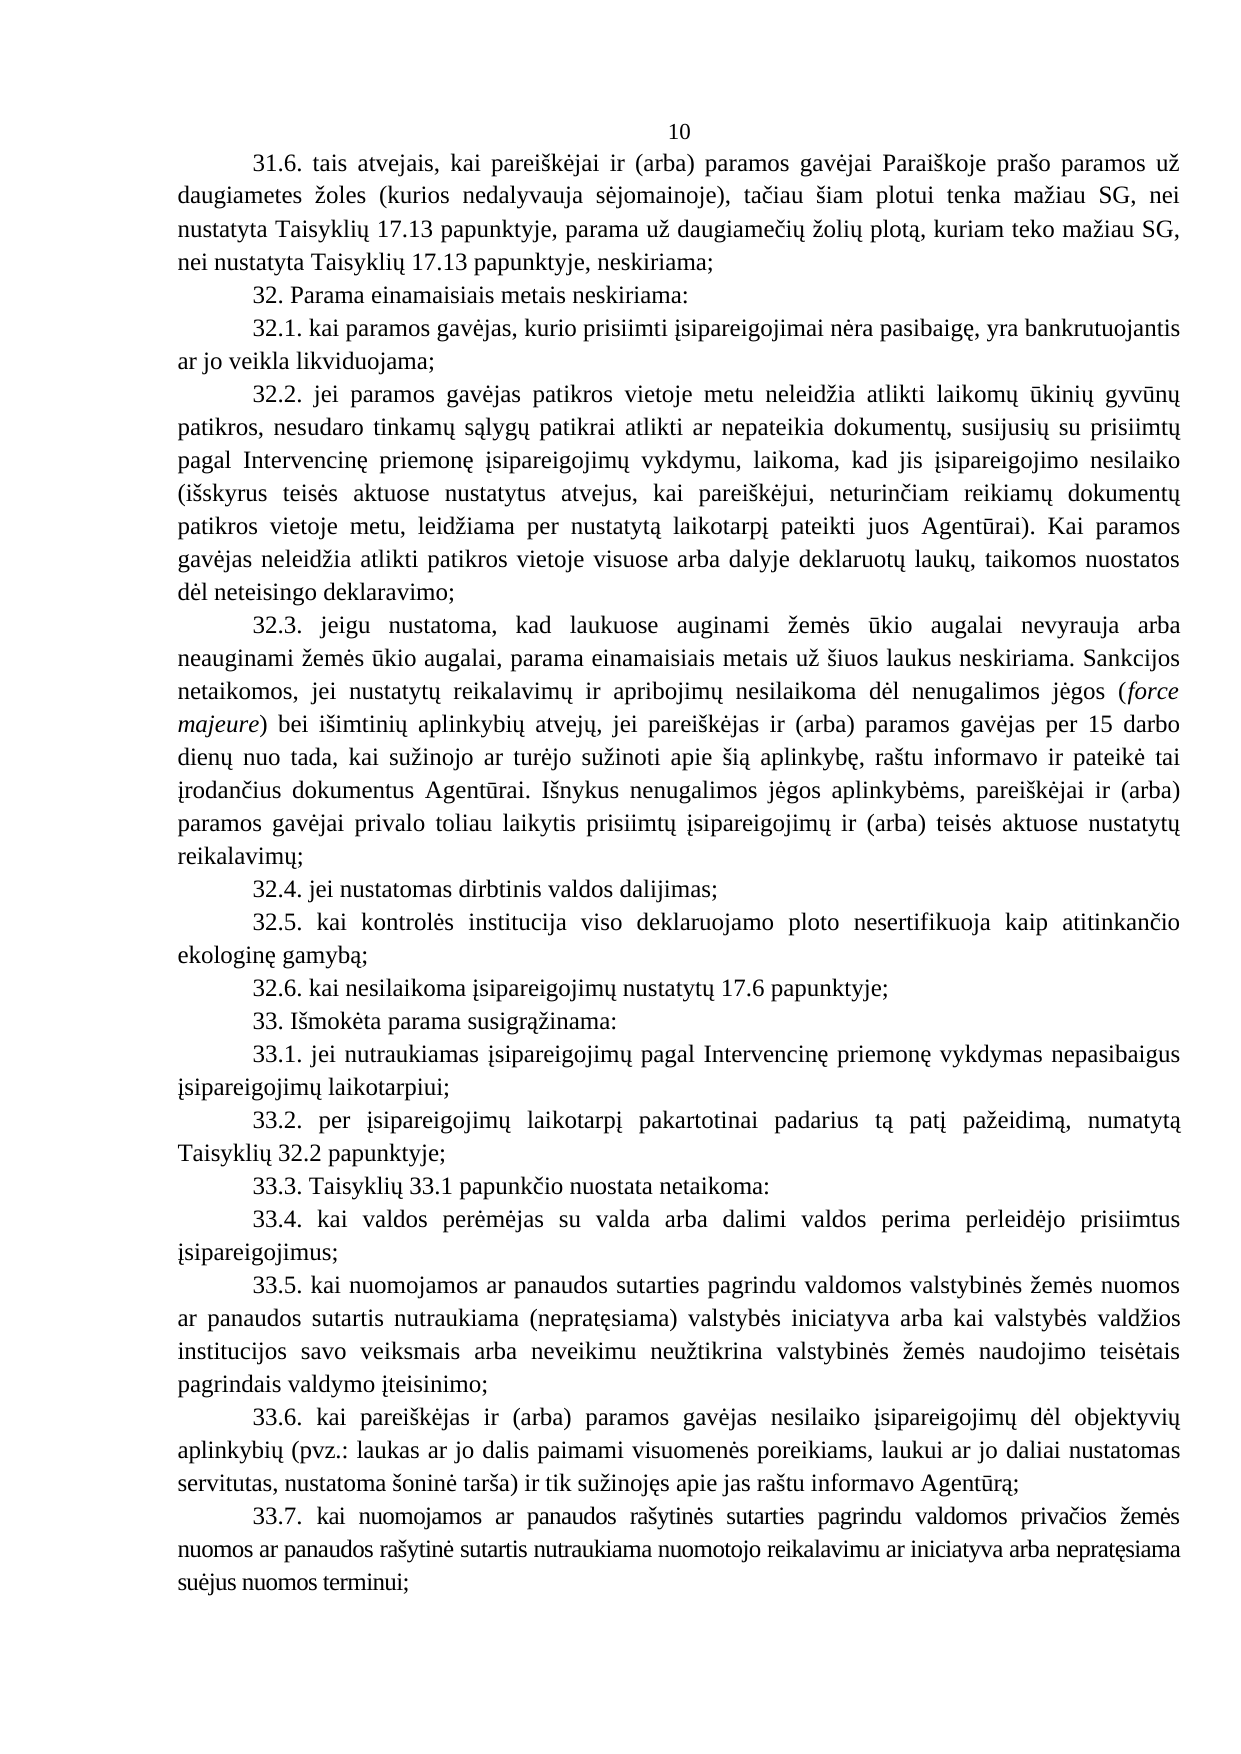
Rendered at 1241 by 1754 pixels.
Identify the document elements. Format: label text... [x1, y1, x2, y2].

text 33.2. per įsipareigojimų laikotarpį pakartotinai padarius tą patį pažeidimą, numatytą Taisyklių 32.2 papunktyje; [177, 1105, 1181, 1167]
text 32.5. kai kontrolės institucija viso deklaruojamo ploto nesertifikuoja kaip atitinkančio ekologinę gamybą; [177, 907, 1181, 969]
text 31.6. tais atvejais, kai pareiškėjai ir (arba) paramos gavėjai Paraiškoje prašo paramos už daugiametes žoles (kurios nedalyvauja sėjomainoje), tačiau šiam plotui tenka mažiau SG, nei nustatyta Taisyklių 17.13 papunktyje, parama už daugiamečių žolių plotą, kuriam teko mažiau SG, nei nustatyta Taisyklių 17.13 papunktyje, neskiriama; [177, 148, 1181, 275]
text 32.6. kai nesilaikoma įsipareigojimų nustatytų 17.6 papunktyje; [177, 973, 1181, 1002]
text 32. Parama einamaisiais metais neskiriama: [177, 280, 1181, 308]
text 33.6. kai pareiškėjas ir (arba) paramos gavėjas nesilaiko įsipareigojimų dėl objektyvių aplinkybių (pvz.: laukas ar jo dalis paimami visuomenės poreikiams, laukui ar jo daliai nustatomas servitutas, nustatoma šoninė tarša) ir tik sužinojęs apie jas raštu informavo Agentūrą; [177, 1402, 1181, 1497]
text 32.4. jei nustatomas dirbtinis valdos dalijimas; [177, 874, 1181, 903]
text 33.3. Taisyklių 33.1 papunkčio nuostata netaikoma: [177, 1171, 1181, 1200]
text 33.4. kai valdos perėmėjas su valda arba dalimi valdos perima perleidėjo prisiimtus įsipareigojimus; [177, 1204, 1181, 1266]
text 33. Išmokėta parama susigrąžinama: [177, 1006, 1181, 1035]
text 32.1. kai paramos gavėjas, kurio prisiimti įsipareigojimai nėra pasibaigę, yra bankrutuojantis ar jo veikla likviduojama; [177, 313, 1181, 374]
text 33.1. jei nutraukiamas įsipareigojimų pagal Intervencinę priemonę vykdymas nepasibaigus įsipareigojimų laikotarpiui; [177, 1039, 1181, 1101]
text 33.5. kai nuomojamos ar panaudos sutarties pagrindu valdomos valstybinės žemės nuomos ar panaudos sutartis nutraukiama (nepratęsiama) valstybės iniciatyva arba kai valstybės valdžios institucijos savo veiksmais arba neveikimu neužtikrina valstybinės žemės naudojimo teisėtais pagrindais valdymo įteisinimo; [177, 1270, 1181, 1398]
text 32.2. jei paramos gavėjas patikros vietoje metu neleidžia atlikti laikomų ūkinių gyvūnų patikros, nesudaro tinkamų sąlygų patikrai atlikti ar nepateikia dokumentų, susijusių su prisiimtų pagal Intervencinę priemonę įsipareigojimų vykdymu, laikoma, kad jis įsipareigojimo nesilaiko (išskyrus teisės aktuose nustatytus atvejus, kai pareiškėjui, neturinčiam reikiamų dokumentų patikros vietoje metu, leidžiama per nustatytą laikotarpį pateikti juos Agentūrai). Kai paramos gavėjas neleidžia atlikti patikros vietoje visuose arba dalyje deklaruotų laukų, taikomos nuostatos dėl neteisingo deklaravimo; [177, 379, 1181, 606]
text 33.7. kai nuomojamos ar panaudos rašytinės sutarties pagrindu valdomos privačios žemės nuomos ar panaudos rašytinė sutartis nutraukiama nuomotojo reikalavimu ar iniciatyva arba nepratęsiama suėjus nuomos terminui; [177, 1501, 1181, 1596]
text 32.3. jeigu nustatoma, kad laukuose auginami žemės ūkio augalai nevyrauja arba neauginami žemės ūkio augalai, parama einamaisiais metais už šiuos laukus neskiriama. Sankcijos netaikomos, jei nustatytų reikalavimų ir apribojimų nesilaikoma dėl nenugalimos jėgos (force majeure) bei išimtinių aplinkybių atvejų, jei pareiškėjas ir (arba) paramos gavėjas per 15 darbo dienų nuo tada, kai sužinojo ar turėjo sužinoti apie šią aplinkybę, raštu informavo ir pateikė tai įrodančius dokumentus Agentūrai. Išnykus nenugalimos jėgos aplinkybėms, pareiškėjai ir (arba) paramos gavėjai privalo toliau laikytis prisiimtų įsipareigojimų ir (arba) teisės aktuose nustatytų reikalavimų; [177, 610, 1181, 870]
